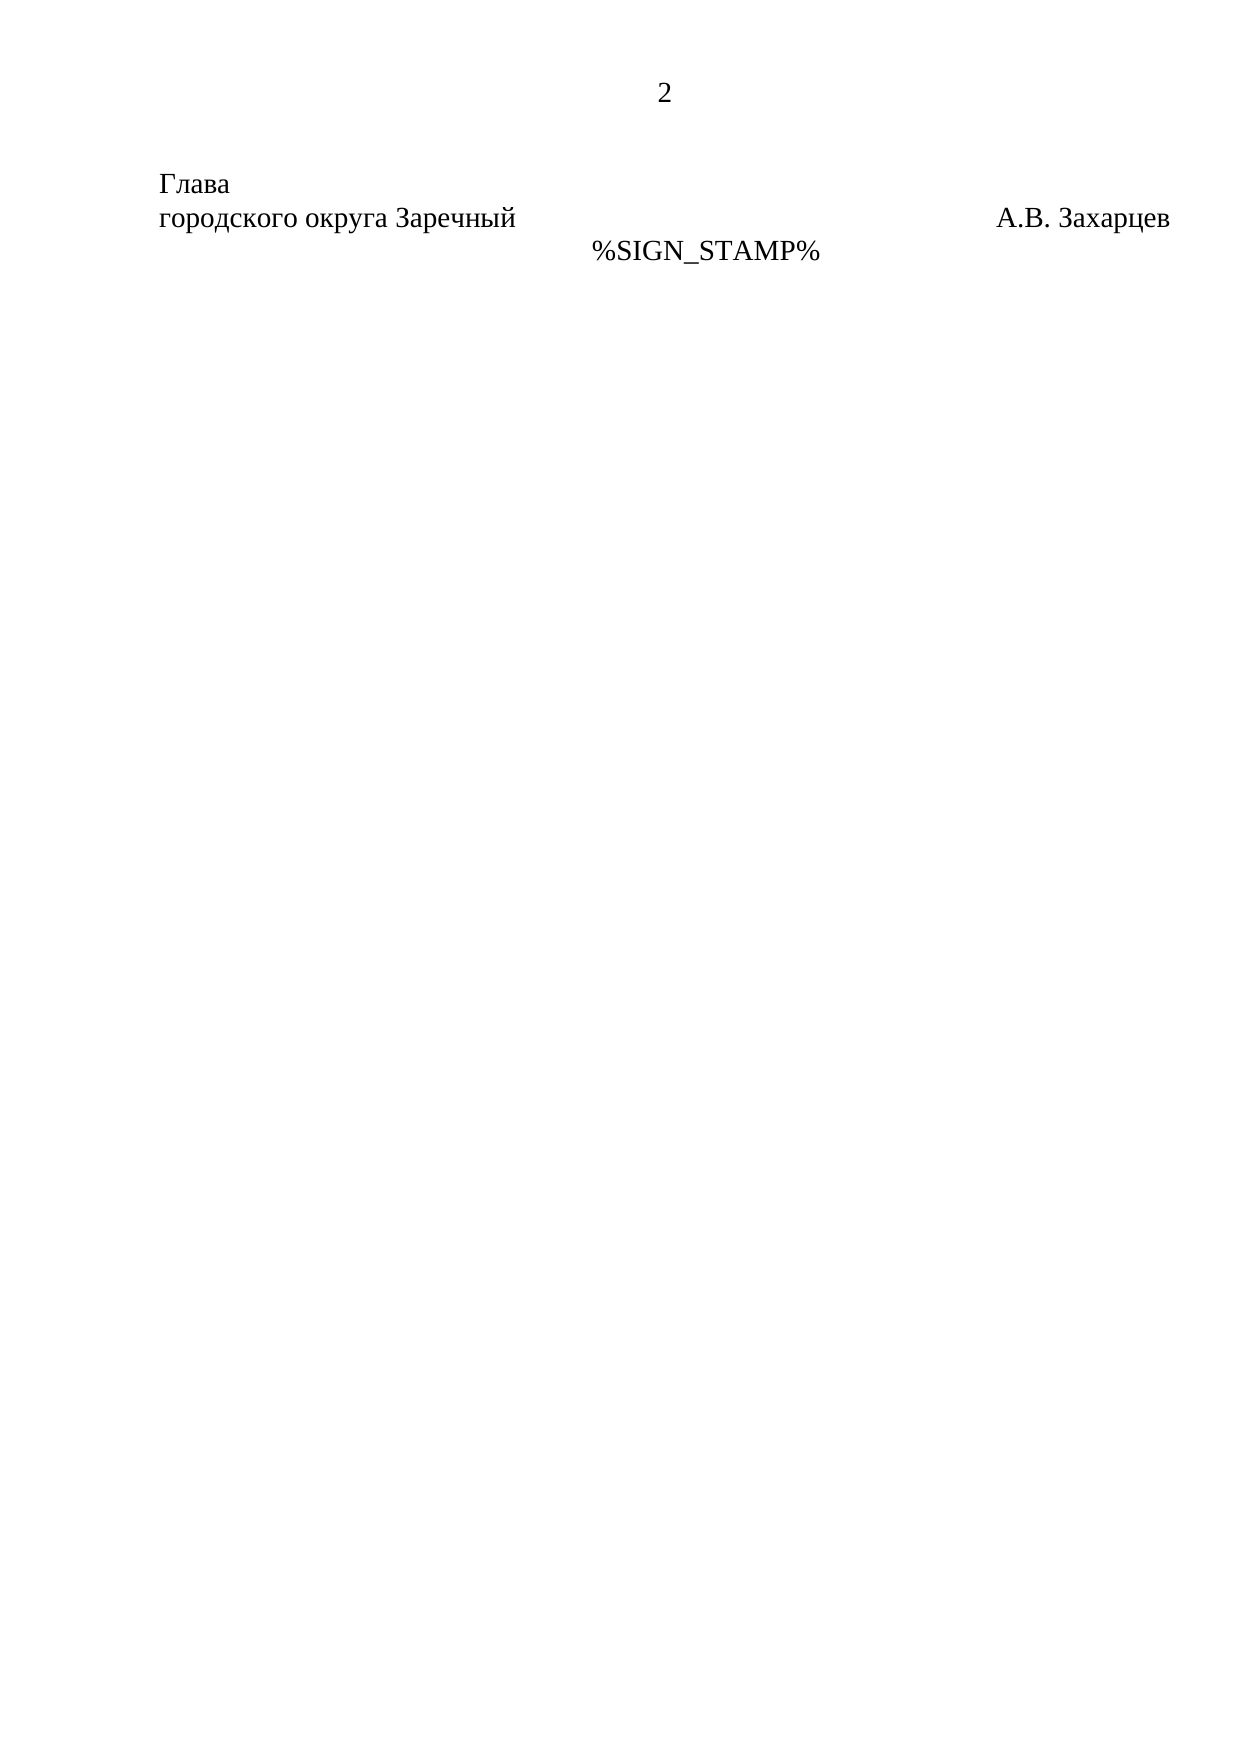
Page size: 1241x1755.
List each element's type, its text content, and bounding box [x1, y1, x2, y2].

table_header Глава городского округа Заречный [148, 166, 561, 233]
table_header [561, 166, 851, 233]
table_cell [851, 233, 1181, 267]
table_header А.В. Захарцев [851, 166, 1181, 233]
table_cell [148, 233, 561, 267]
table_cell %SIGN_STAMP% [561, 233, 851, 267]
